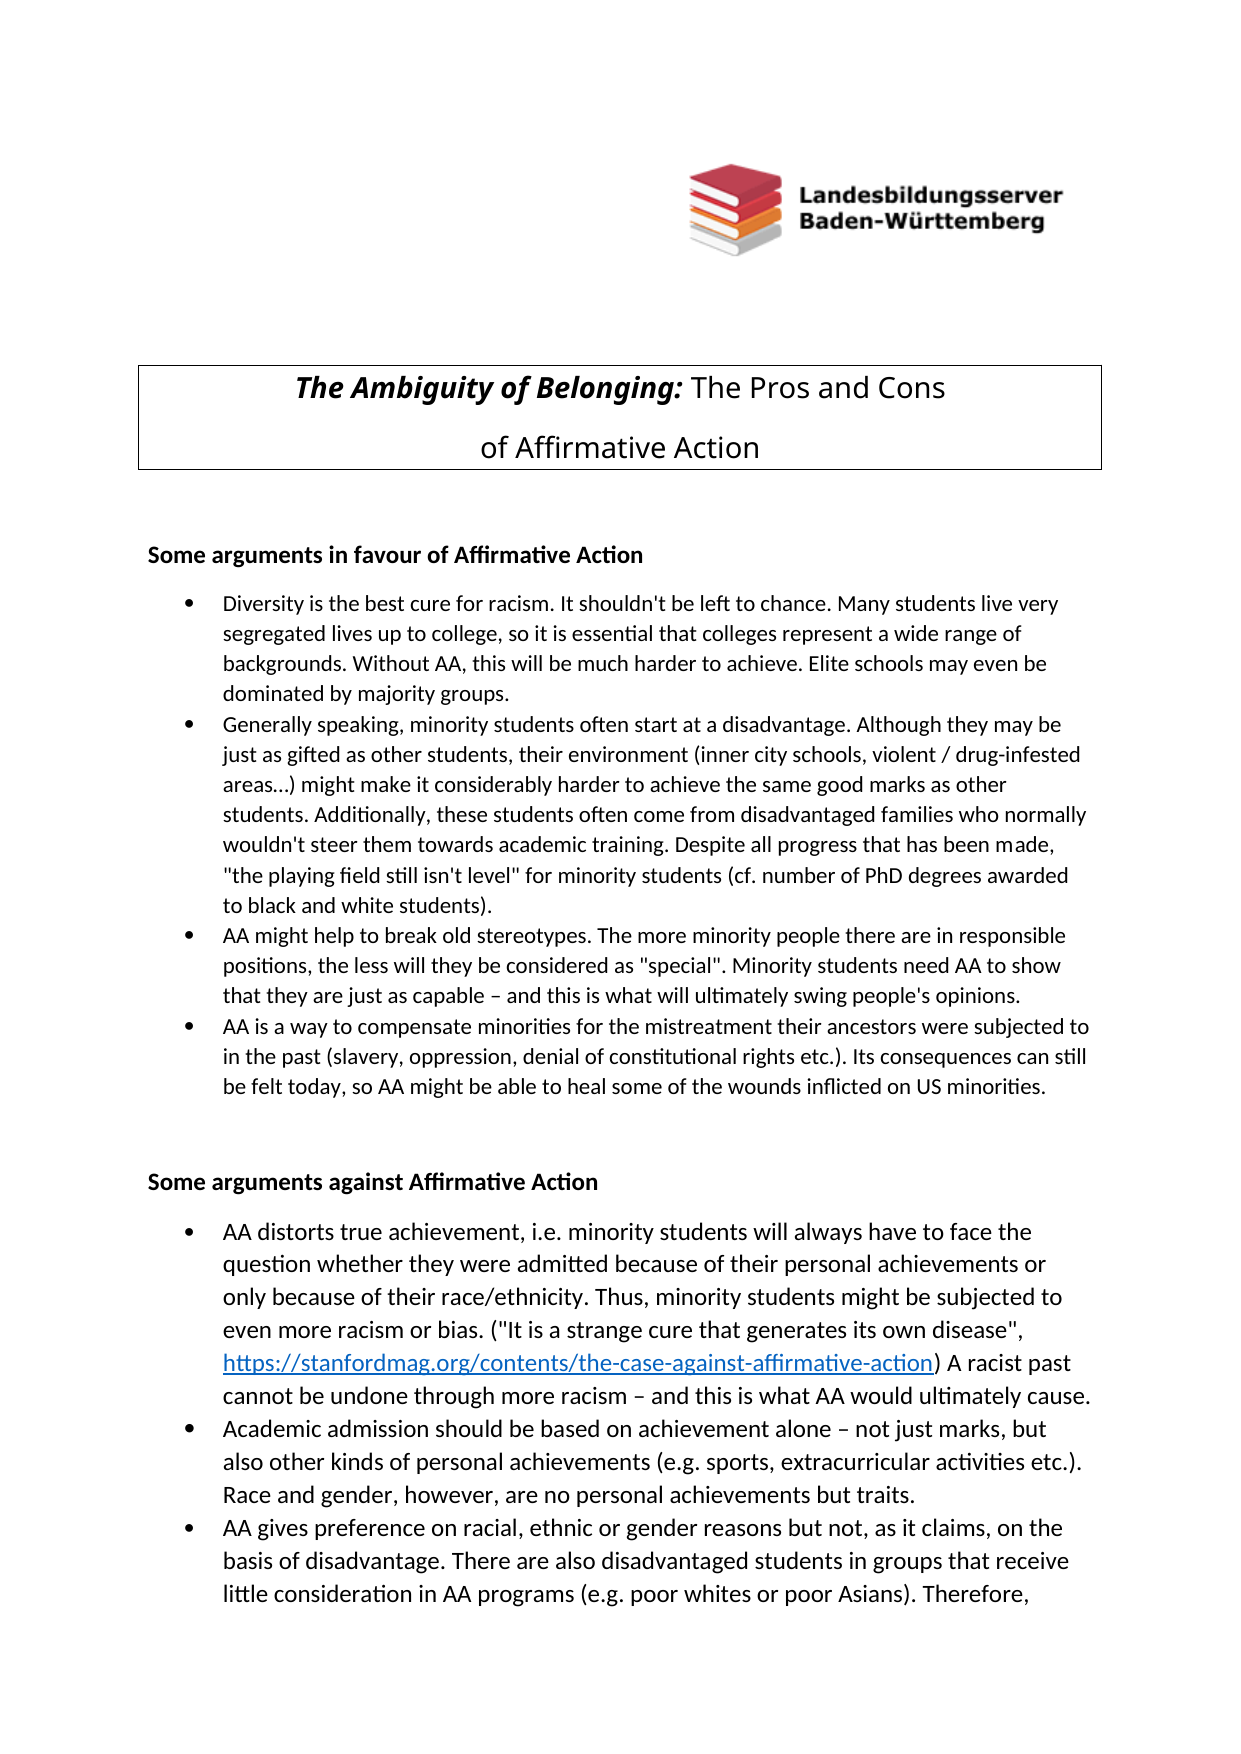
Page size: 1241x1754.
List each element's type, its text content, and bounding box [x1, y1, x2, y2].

picture [671, 147, 1072, 262]
list AA distorts true achievement, i.e. minority students will always have to face the question whether they were admitted because of their personal achievements or only because of their race/ethnicity. Thus, minority students might be subjected to even more racism or bias. ("It is a strange cure that generates its own disease", https://stanfordmag.org/contents/the-case-against-affirmative-action) A racist past cannot be undone through more racism – and this is what AA would ultimately cause. [185, 1216, 1093, 1411]
text The Ambiguity of Belonging: The Pros and Cons [139, 366, 1101, 407]
list AA is a way to compensate minorities for the mistreatment their ancestors were subjected to in the past (slavery, oppression, denial of constitutional rights etc.). Its consequences can still be felt today, so AA might be able to heal some of the wounds inflicted on US minorities. [185, 1012, 1093, 1100]
text of Affirmative Action [139, 424, 1101, 469]
list AA might help to break old stereotypes. The more minority people there are in responsible positions, the less will they be considered as "special". Minority students need AA to show that they are just as capable – and this is what will ultimately swing people's opinions. [185, 921, 1093, 1010]
text Some arguments in favour of Affirmative Action [148, 539, 1093, 570]
list Generally speaking, minority students often start at a disadvantage. Although they may be just as gifted as other students, their environment (inner city schools, violent / drug-infested areas…) might make it considerably harder to achieve the same good marks as other students. Additionally, these students often come from disadvantaged families who normally wouldn't steer them towards academic training. Despite all progress that has been made, "the playing field still isn't level" for minority students (cf. number of PhD degrees awarded to black and white students). [185, 710, 1093, 919]
list Academic admission should be based on achievement alone – not just marks, but also other kinds of personal achievements (e.g. sports, extracurricular activities etc.). Race and gender, however, are no personal achievements but traits. [185, 1413, 1093, 1509]
list AA gives preference on racial, ethnic or gender reasons but not, as it claims, on the basis of disadvantage. There are also disadvantaged students in groups that receive little consideration in AA programs (e.g. poor whites or poor Asians). Therefore, [185, 1512, 1093, 1608]
list Diversity is the best cure for racism. It shouldn't be left to chance. Many students live very segregated lives up to college, so it is essential that colleges represent a wide range of backgrounds. Without AA, this will be much harder to achieve. Elite schools may even be dominated by majority groups. [185, 589, 1093, 708]
text Some arguments against Affirmative Action [148, 1166, 1093, 1197]
